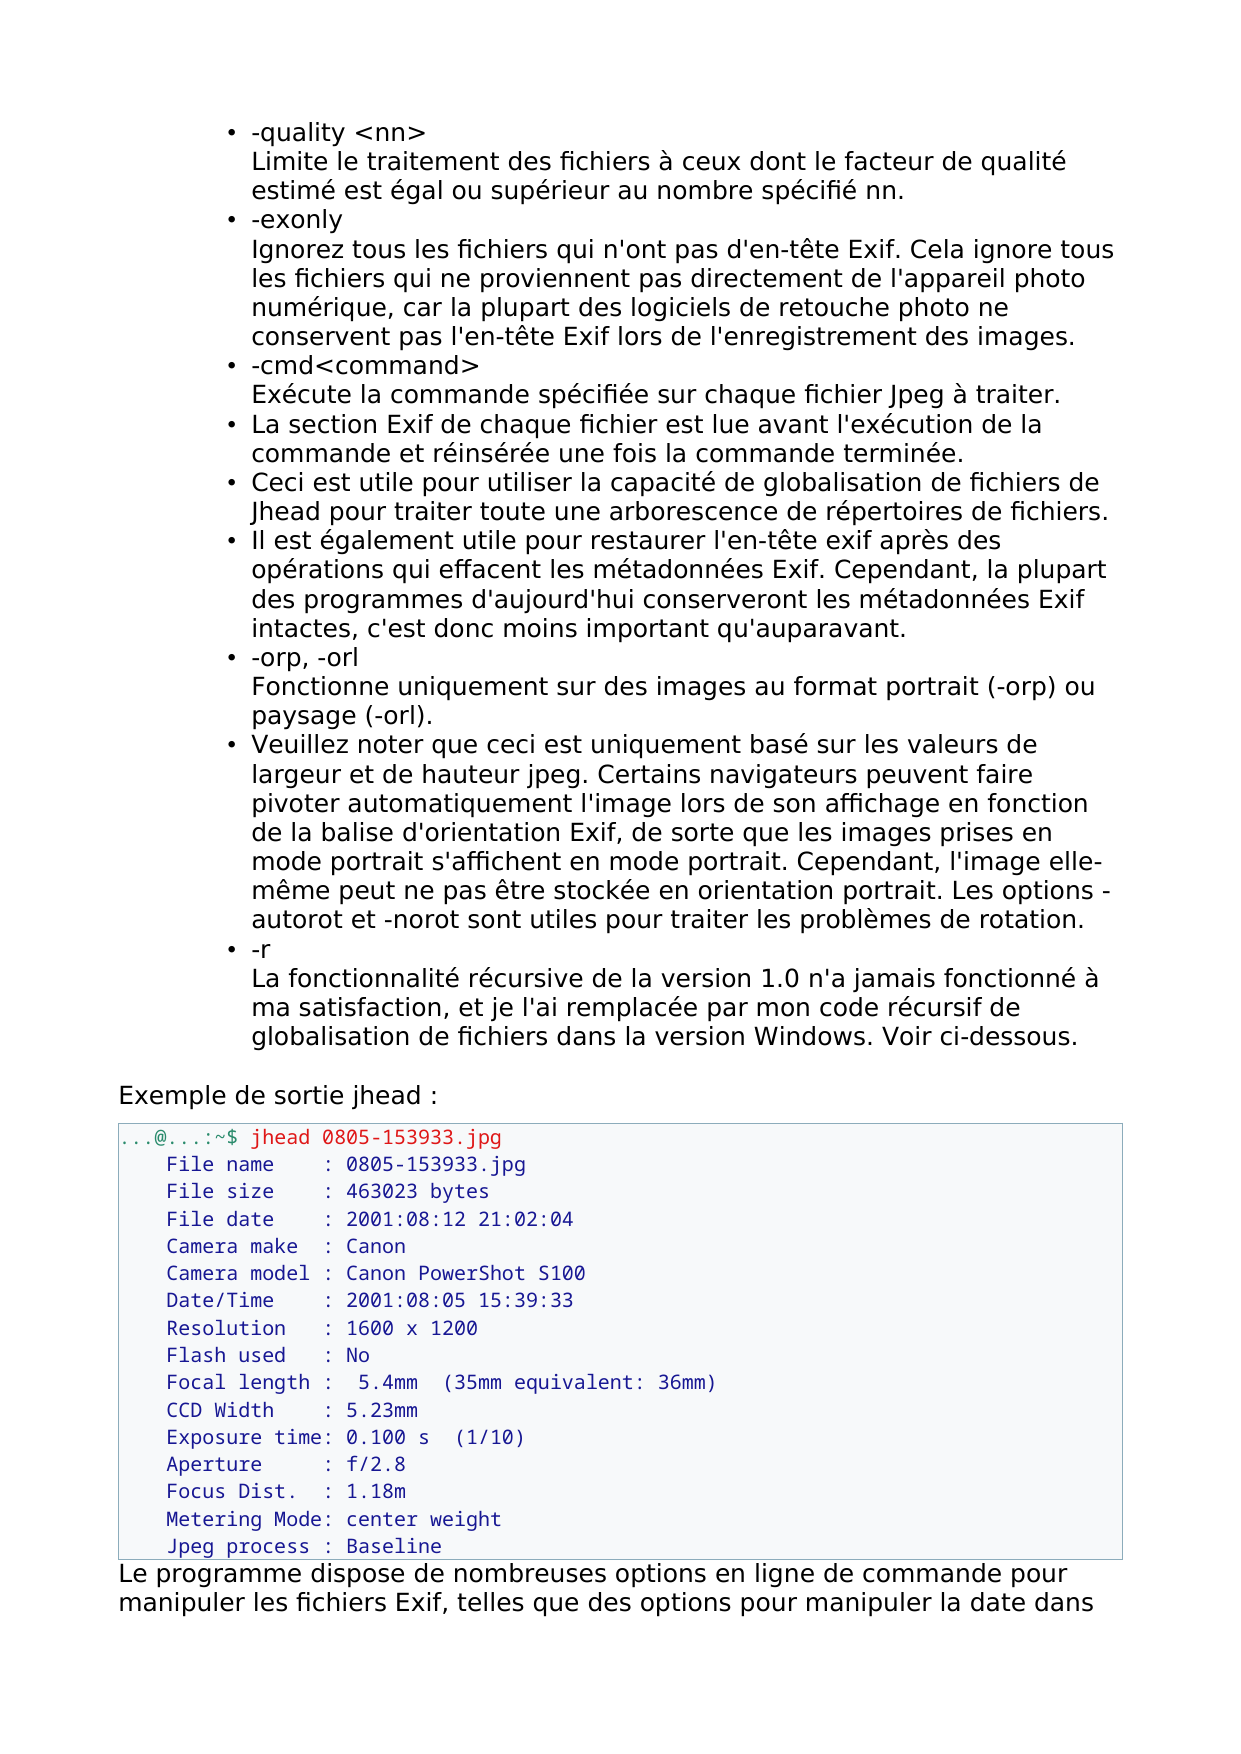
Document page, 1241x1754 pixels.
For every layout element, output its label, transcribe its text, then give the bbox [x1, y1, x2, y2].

list Ceci est utile pour utiliser la capacité de globalisation de fichiers de Jhead pour traiter toute une arborescence de répertoires de fichiers. [236, 468, 1122, 526]
list -cmd<command> [236, 351, 1122, 381]
list Exécute la commande spécifiée sur chaque fichier Jpeg à traiter. [236, 381, 1122, 410]
list La section Exif de chaque fichier est lue avant l'exécution de la commande et réinsérée une fois la commande terminée. [236, 410, 1122, 468]
text Le programme dispose de nombreuses options en ligne de commande pour manipuler les fichiers Exif, telles que des options pour manipuler la date dans [118, 1560, 1122, 1618]
list -r [236, 935, 1122, 964]
list Ignorez tous les fichiers qui n'ont pas d'en-tête Exif. Cela ignore tous les fichiers qui ne proviennent pas directement de l'appareil photo numérique, car la plupart des logiciels de retouche photo ne conservent pas l'en-tête Exif lors de l'enregistrement des images. [236, 235, 1122, 351]
list La fonctionnalité récursive de la version 1.0 n'a jamais fonctionné à ma satisfaction, et je l'ai remplacée par mon code récursif de globalisation de fichiers dans la version Windows. Voir ci-dessous. [236, 964, 1122, 1051]
text Exemple de sortie jhead : [118, 1081, 1122, 1110]
list Il est également utile pour restaurer l'en-tête exif après des opérations qui effacent les métadonnées Exif. Cependant, la plupart des programmes d'aujourd'hui conserveront les métadonnées Exif intactes, c'est donc moins important qu'auparavant. [236, 526, 1122, 643]
list Limite le traitement des fichiers à ceux dont le facteur de qualité estimé est égal ou supérieur au nombre spécifié nn. [236, 147, 1122, 206]
list Fonctionne uniquement sur des images au format portrait (-orp) ou paysage (-orl). [236, 672, 1122, 731]
list Veuillez noter que ceci est uniquement basé sur les valeurs de largeur et de hauteur jpeg. Certains navigateurs peuvent faire pivoter automatiquement l'image lors de son affichage en fonction de la balise d'orientation Exif, de sorte que les images prises en mode portrait s'affichent en mode portrait. Cependant, l'image elle-même peut ne pas être stockée en orientation portrait. Les options -autorot et -norot sont utiles pour traiter les problèmes de rotation. [236, 731, 1122, 935]
text ...@...:~$ jhead 0805-153933.jpg File name : 0805-153933.jpg File size : 463023 bytes File date : 2001:08:12 21:02:04 Camera make : Canon Camera model : Canon PowerShot S100 Date/Time : 2001:08:05 15:39:33 Resolution : 1600 x 1200 Flash used : No Focal length : 5.4mm (35mm equivalent: 36mm) CCD Width : 5.23mm Exposure time: 0.100 s (1/10) Aperture : f/2.8 Focus Dist. : 1.18m Metering Mode: center weight Jpeg process : Baseline [119, 1124, 1122, 1559]
list -quality <nn> [236, 118, 1122, 147]
list -orp, -orl [236, 643, 1122, 672]
list -exonly [236, 206, 1122, 235]
